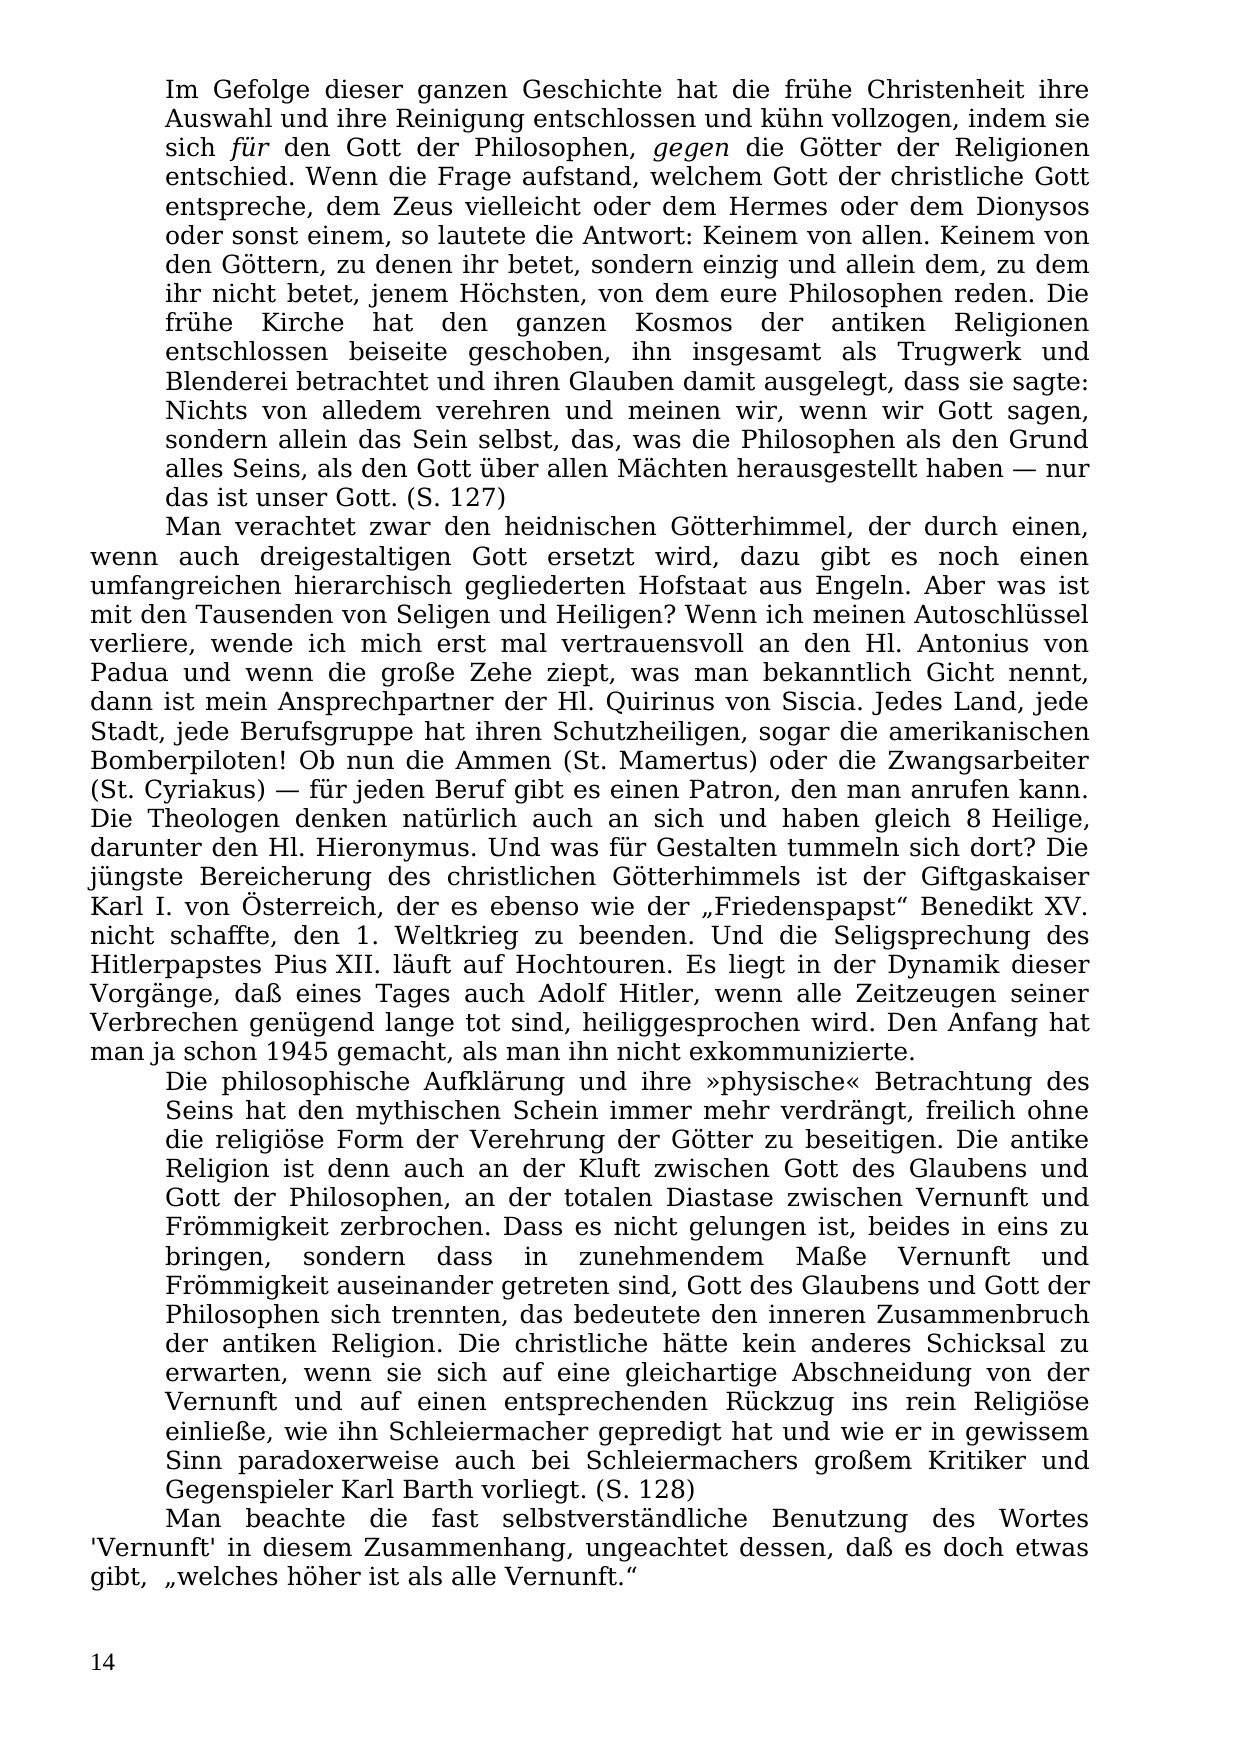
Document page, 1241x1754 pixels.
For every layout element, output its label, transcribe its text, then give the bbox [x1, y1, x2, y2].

text Man beachte die fast selbstverständliche Benutzung des Wortes 'Vernunft' in diesem Zusammenhang, ungeachtet dessen, daß es doch etwas gibt, „welches höher ist als alle Vernunft.“ [90, 1504, 1091, 1592]
text Im Gefolge dieser ganzen Geschichte hat die frühe Christenheit ihre Auswahl und ihre Reinigung entschlossen und kühn vollzogen, indem sie sich für den Gott der Philosophen, gegen die Götter der Religionen entschied. Wenn die Frage aufstand, welchem Gott der christliche Gott entspreche, dem Zeus vielleicht oder dem Hermes oder dem Dionysos oder sonst einem, so lautete die Antwort: Keinem von allen. Keinem von den Göttern, zu denen ihr betet, sondern einzig und allein dem, zu dem ihr nicht betet, jenem Höchsten, von dem eure Philosophen reden. Die frühe Kirche hat den ganzen Kosmos der antiken Religionen entschlossen beiseite geschoben, ihn insgesamt als Trugwerk und Blenderei betrachtet und ihren Glauben damit ausgelegt, dass sie sagte: Nichts von alledem verehren und meinen wir, wenn wir Gott sagen, sondern allein das Sein selbst, das, was die Philosophen als den Grund alles Seins, als den Gott über allen Mächten herausgestellt haben — nur das ist unser Gott. (S. 127) [165, 75, 1091, 512]
text Man verachtet zwar den heidnischen Götterhimmel, der durch einen, wenn auch dreigestaltigen Gott ersetzt wird, dazu gibt es noch einen umfangreichen hierarchisch gegliederten Hofstaat aus Engeln. Aber was ist mit den Tausenden von Seligen und Heiligen? Wenn ich meinen Autoschlüssel verliere, wende ich mich erst mal vertrauensvoll an den Hl. Antonius von Padua und wenn die große Zehe ziept, was man bekanntlich Gicht nennt, dann ist mein Ansprechpartner der Hl. Quirinus von Siscia. Jedes Land, jede Stadt, jede Berufsgruppe hat ihren Schutzheiligen, sogar die amerikanischen Bomberpiloten! Ob nun die Ammen (St. Mamertus) oder die Zwangsarbeiter (St. Cyriakus) — für jeden Beruf gibt es einen Patron, den man anrufen kann. Die Theologen denken natürlich auch an sich und haben gleich 8 Heilige, darunter den Hl. Hieronymus. Und was für Gestalten tummeln sich dort? Die jüngste Bereicherung des christlichen Götterhimmels ist der Giftgaskaiser Karl I. von Österreich, der es ebenso wie der „Friedenspapst“ Benedikt XV. nicht schaffte, den 1. Weltkrieg zu beenden. Und die Seligsprechung des Hitlerpapstes Pius XII. läuft auf Hochtouren. Es liegt in der Dynamik dieser Vorgänge, daß eines Tages auch Adolf Hitler, wenn alle Zeitzeugen seiner Verbrechen genügend lange tot sind, heiliggesprochen wird. Den Anfang hat man ja schon 1945 gemacht, als man ihn nicht exkommunizierte. [90, 512, 1091, 1067]
text Die philosophische Aufklärung und ihre »physische« Betrachtung des Seins hat den mythischen Schein immer mehr verdrängt, freilich ohne die religiöse Form der Verehrung der Götter zu beseitigen. Die antike Religion ist denn auch an der Kluft zwischen Gott des Glaubens und Gott der Philosophen, an der totalen Diastase zwischen Vernunft und Frömmigkeit zerbrochen. Dass es nicht gelungen ist, beides in eins zu bringen, sondern dass in zunehmendem Maße Vernunft und Frömmigkeit auseinander getreten sind, Gott des Glaubens und Gott der Philosophen sich trennten, das bedeutete den inneren Zusammenbruch der antiken Religion. Die christliche hätte kein anderes Schicksal zu erwarten, wenn sie sich auf eine gleichartige Abschneidung von der Vernunft und auf einen entsprechenden Rückzug ins rein Religiöse einließe, wie ihn Schleiermacher gepredigt hat und wie er in gewissem Sinn paradoxerweise auch bei Schleiermachers großem Kritiker und Gegenspieler Karl Barth vorliegt. (S. 128) [165, 1067, 1091, 1504]
